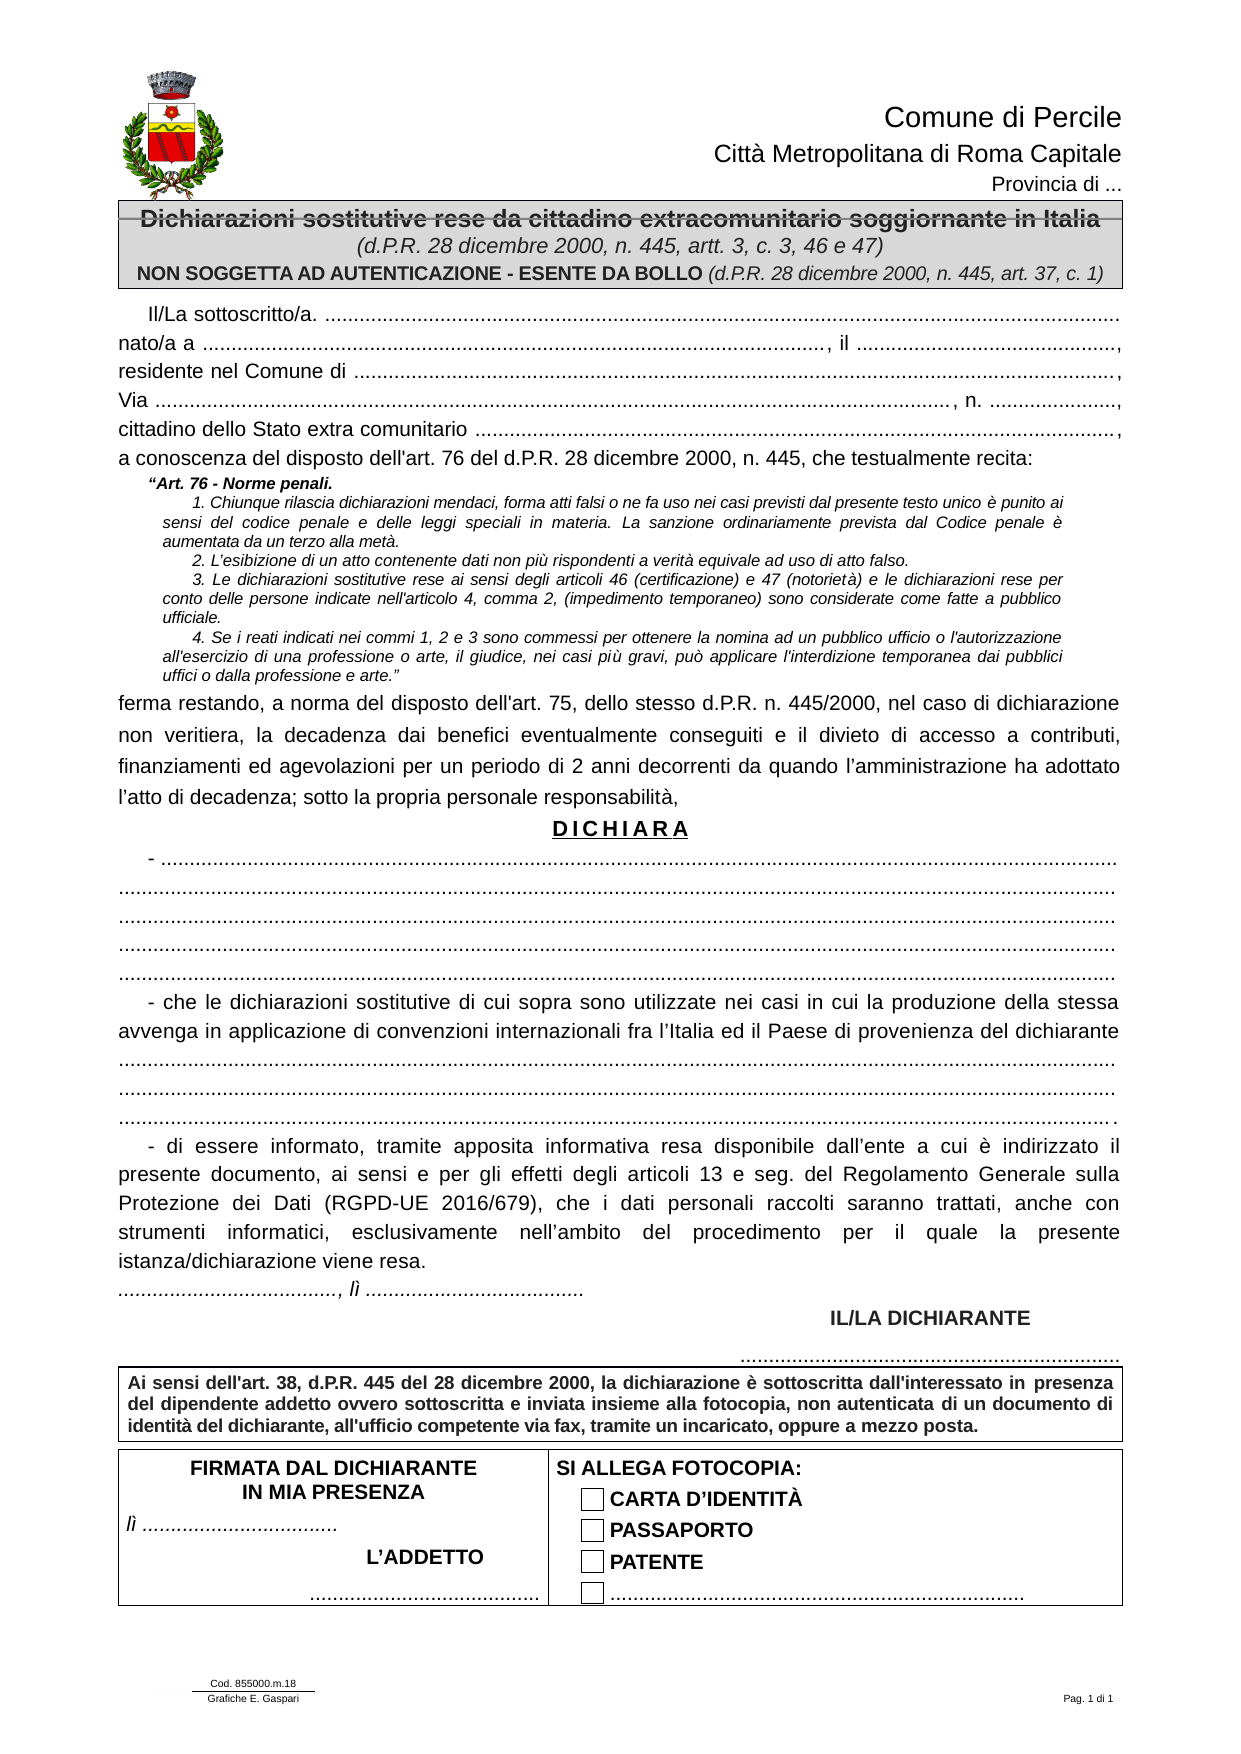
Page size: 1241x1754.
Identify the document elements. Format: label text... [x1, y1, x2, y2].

text - ...................................................................................................................................................................... [118, 846, 1122, 870]
table_header Ai sensi dell'art. 38, d.P.R. 445 del 28 dicembre 2000, la dichiarazione è sottoscritta dall'interessato in presenza del dipendente addetto ovvero sottoscritta e inviata insieme alla fotocopia, non autenticata di un documento di identità del dichiarante, all'ufficio competente via fax, tramite un incaricato, oppure a mezzo posta. [119, 1368, 1122, 1441]
table_header SI ALLEGA FOTOCOPIA: CARTA D’IDENTITÀ PASSAPORTO PATENTE ........................................................................ [549, 1450, 1122, 1604]
text .................................................................. [738, 1342, 1122, 1366]
text 2. L’esibizione di un atto contenente dati non più rispondenti a verità equivale ad uso di atto falso. [162, 551, 1063, 570]
text ............................................................................................................................................................................. [118, 903, 1122, 927]
picture [122, 70, 224, 201]
text ferma restando, a norma del disposto dell'art. 75, dello stesso d.P.R. n. 445/2000, nel caso di dichiarazione non veritiera, la decadenza dai benefici eventualmente conseguiti e il divieto di accesso a contributi, finanziamenti ed agevolazioni per un periodo di 2 anni decorrenti da quando l’amministrazione ha adottato l’atto di decadenza; sotto la propria personale responsabilità, [118, 691, 1122, 809]
text Provincia di ... [224, 172, 1122, 196]
text ............................................................................................................................................................................. [118, 961, 1122, 985]
text ............................................................................................................................................................................. [118, 875, 1122, 899]
text “Art. 76 - Norme penali. [148, 474, 1093, 493]
table_header Dichiarazioni sostitutive rese da cittadino extracomunitario soggiornante in Italia (d.P.R. 28 dicembre 2000, n. 445, artt. 3, c. 3, 46 e 47) NON SOGGETTA AD AUTENTICAZIONE - ESENTE DA BOLLO (d.P.R. 28 dicembre 2000, n. 445, art. 37, c. 1) [119, 220, 1122, 288]
text 1. Chiunque rilascia dichiarazioni mendaci, forma atti falsi o ne fa uso nei casi previsti dal presente testo unico è punito ai sensi del codice penale e delle leggi speciali in materia. La sanzione ordinariamente prevista dal Codice penale è aumentata da un terzo alla metà. [162, 493, 1063, 551]
text DICHIARA [118, 816, 1122, 841]
table_header Dichiarazioni sostitutive rese da cittadino extracomunitario soggiornante in Italia (d.P.R. 28 dicembre 2000, n. 445, artt. 3, c. 3, 46 e 47) NON SOGGETTA AD AUTENTICAZIONE - ESENTE DA BOLLO (d.P.R. 28 dicembre 2000, n. 445, art. 37, c. 1) [119, 201, 1122, 217]
text - di essere informato, tramite apposita informativa resa disponibile dall’ente a cui è indirizzato il presente documento, ai sensi e per gli effetti degli articoli 13 e seg. del Regolamento Generale sulla Protezione dei Dati (RGPD-UE 2016/679), che i dati personali raccolti saranno trattati, anche con strumenti informatici, esclusivamente nell’ambito del procedimento per il quale la presente istanza/dichiarazione viene resa. [118, 1133, 1122, 1272]
text 3. Le dichiarazioni sostitutive rese ai sensi degli articoli 46 (certificazione) e 47 (notorietà) e le dichiarazioni rese per conto delle persone indicate nell'articolo 4, comma 2, (impedimento temporaneo) sono considerate come fatte a pubblico ufficiale. [162, 570, 1063, 627]
text ......................................, lì ...................................... [118, 1277, 1122, 1301]
table_header FIRMATA DAL DICHIARANTE IN MIA PRESENZA lì .................................. L’ADDETTO ........................................ [119, 1450, 548, 1604]
text - che le dichiarazioni sostitutive di cui sopra sono utilizzate nei casi in cui la produzione della stessa avvenga in applicazione di convenzioni internazionali fra l’Italia ed il Paese di provenienza del dichiarante ............................................................................................................................................................................. ............................................................................................................................................................................. ............................................................................................................................................................................. [118, 990, 1122, 1129]
text 4. Se i reati indicati nei commi 1, 2 e 3 sono commessi per ottenere la nomina ad un pubblico ufficio o l'autorizzazione all'esercizio di una professione o arte, il giudice, nei casi più gravi, può applicare l'interdizione temporanea dai pubblici uffici o dalla professione e arte.” [162, 627, 1063, 685]
text Comune di Percile [224, 100, 1122, 134]
text Il/La sottoscritto/a. .......................................................................................................................................... nato/a a ............................................................................................................, il ............................................., residente nel Comune di ...................................................................................................................................., Via .........................................................................................................................................., n. ......................, cittadino dello Stato extra comunitario ..............................................................................................................., a conoscenza del disposto dell'art. 76 del d.P.R. 28 dicembre 2000, n. 445, che testualmente recita: [118, 302, 1122, 469]
text ............................................................................................................................................................................. [118, 932, 1122, 956]
text Città Metropolitana di Roma Capitale [224, 139, 1122, 168]
text IL/LA DICHIARANTE [738, 1306, 1122, 1330]
